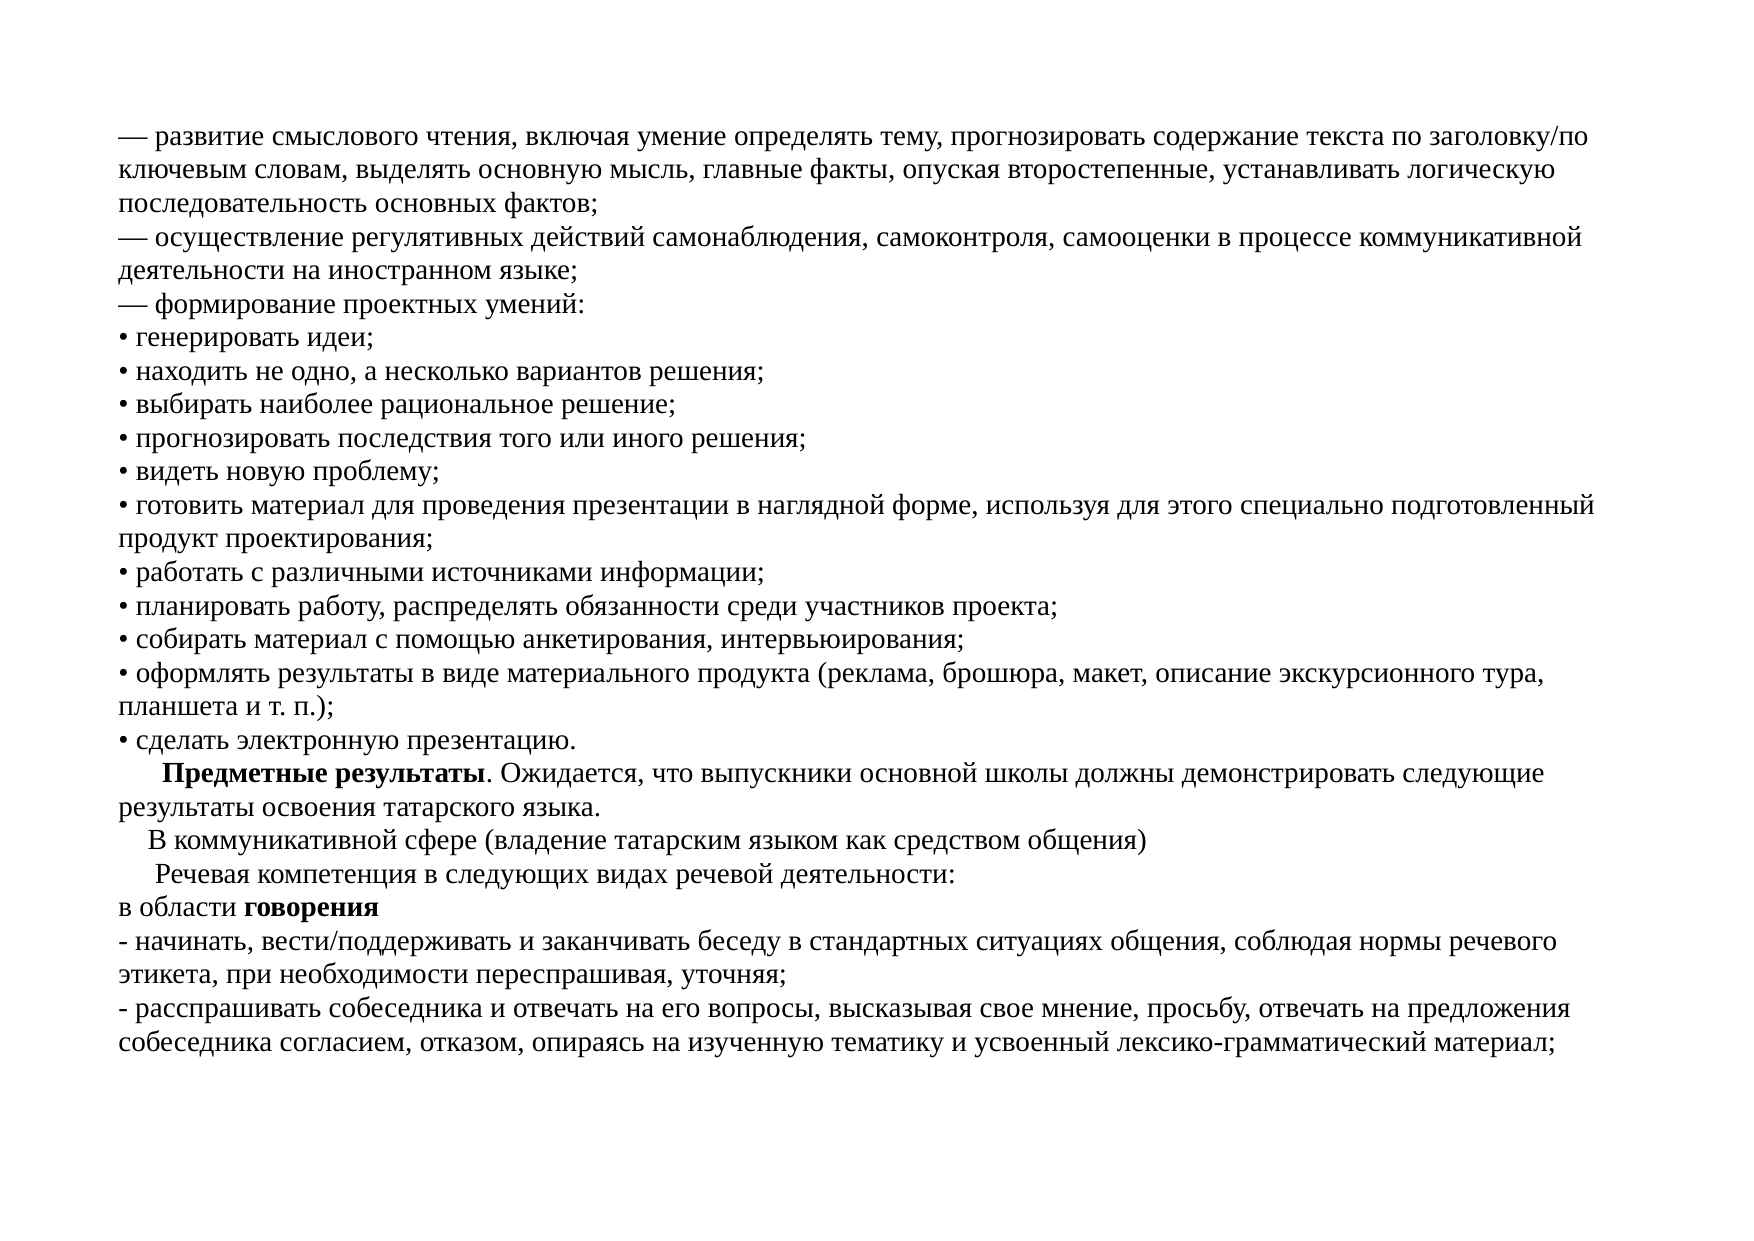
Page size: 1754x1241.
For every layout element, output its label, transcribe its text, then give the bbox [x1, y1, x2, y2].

text • находить не одно, а несколько вариантов решения; [118, 353, 1636, 386]
text — развитие смыслового чтения, включая умение определять тему, прогнозировать содержание текста по заголовку/по ключевым словам, выделять основную мысль, главные факты, опуская второстепенные, устанавливать логическую последовательность основных фактов; [118, 118, 1636, 219]
text Речевая компетенция в следующих видах речевой деятельности: [118, 856, 1636, 889]
text в области говорения [118, 889, 1636, 923]
text В коммуникативной сфере (владение татарским языком как средством общения) [118, 822, 1636, 856]
text — осуществление регулятивных действий самонаблюдения, самоконтроля, самооценки в процессе коммуникативной деятельности на иностранном языке; [118, 219, 1636, 286]
text - расспрашивать собеседника и отвечать на его вопросы, высказывая свое мнение, просьбу, отвечать на предложения собеседника согласием, отказом, опираясь на изученную тематику и усвоенный лексико-грамматический материал; [118, 990, 1636, 1057]
text • видеть новую проблему; [118, 453, 1636, 487]
text • планировать работу, распределять обязанности среди участников проекта; [118, 588, 1636, 621]
text Предметные результаты. Ожидается, что выпускники основной школы должны демонстрировать следующие результаты освоения татарского языка. [118, 755, 1636, 822]
text • генерировать идеи; [118, 319, 1636, 353]
text • сделать электронную презентацию. [118, 722, 1636, 755]
text • оформлять результаты в виде материального продукта (реклама, брошюра, макет, описание экскурсионного тура, планшета и т. п.); [118, 655, 1636, 722]
text • собирать материал с помощью анкетирования, интервьюирования; [118, 621, 1636, 655]
text • выбирать наиболее рациональное решение; [118, 386, 1636, 420]
text • прогнозировать последствия того или иного решения; [118, 420, 1636, 453]
text — формирование проектных умений: [118, 286, 1636, 319]
text • готовить материал для проведения презентации в наглядной форме, используя для этого специально подготовленный продукт проектирования; • работать с различными источниками информации; [118, 487, 1636, 588]
text - начинать, вести/поддерживать и заканчивать беседу в стандартных ситуациях общения, соблюдая нормы речевого этикета, при необходимости переспрашивая, уточняя; [118, 923, 1636, 990]
